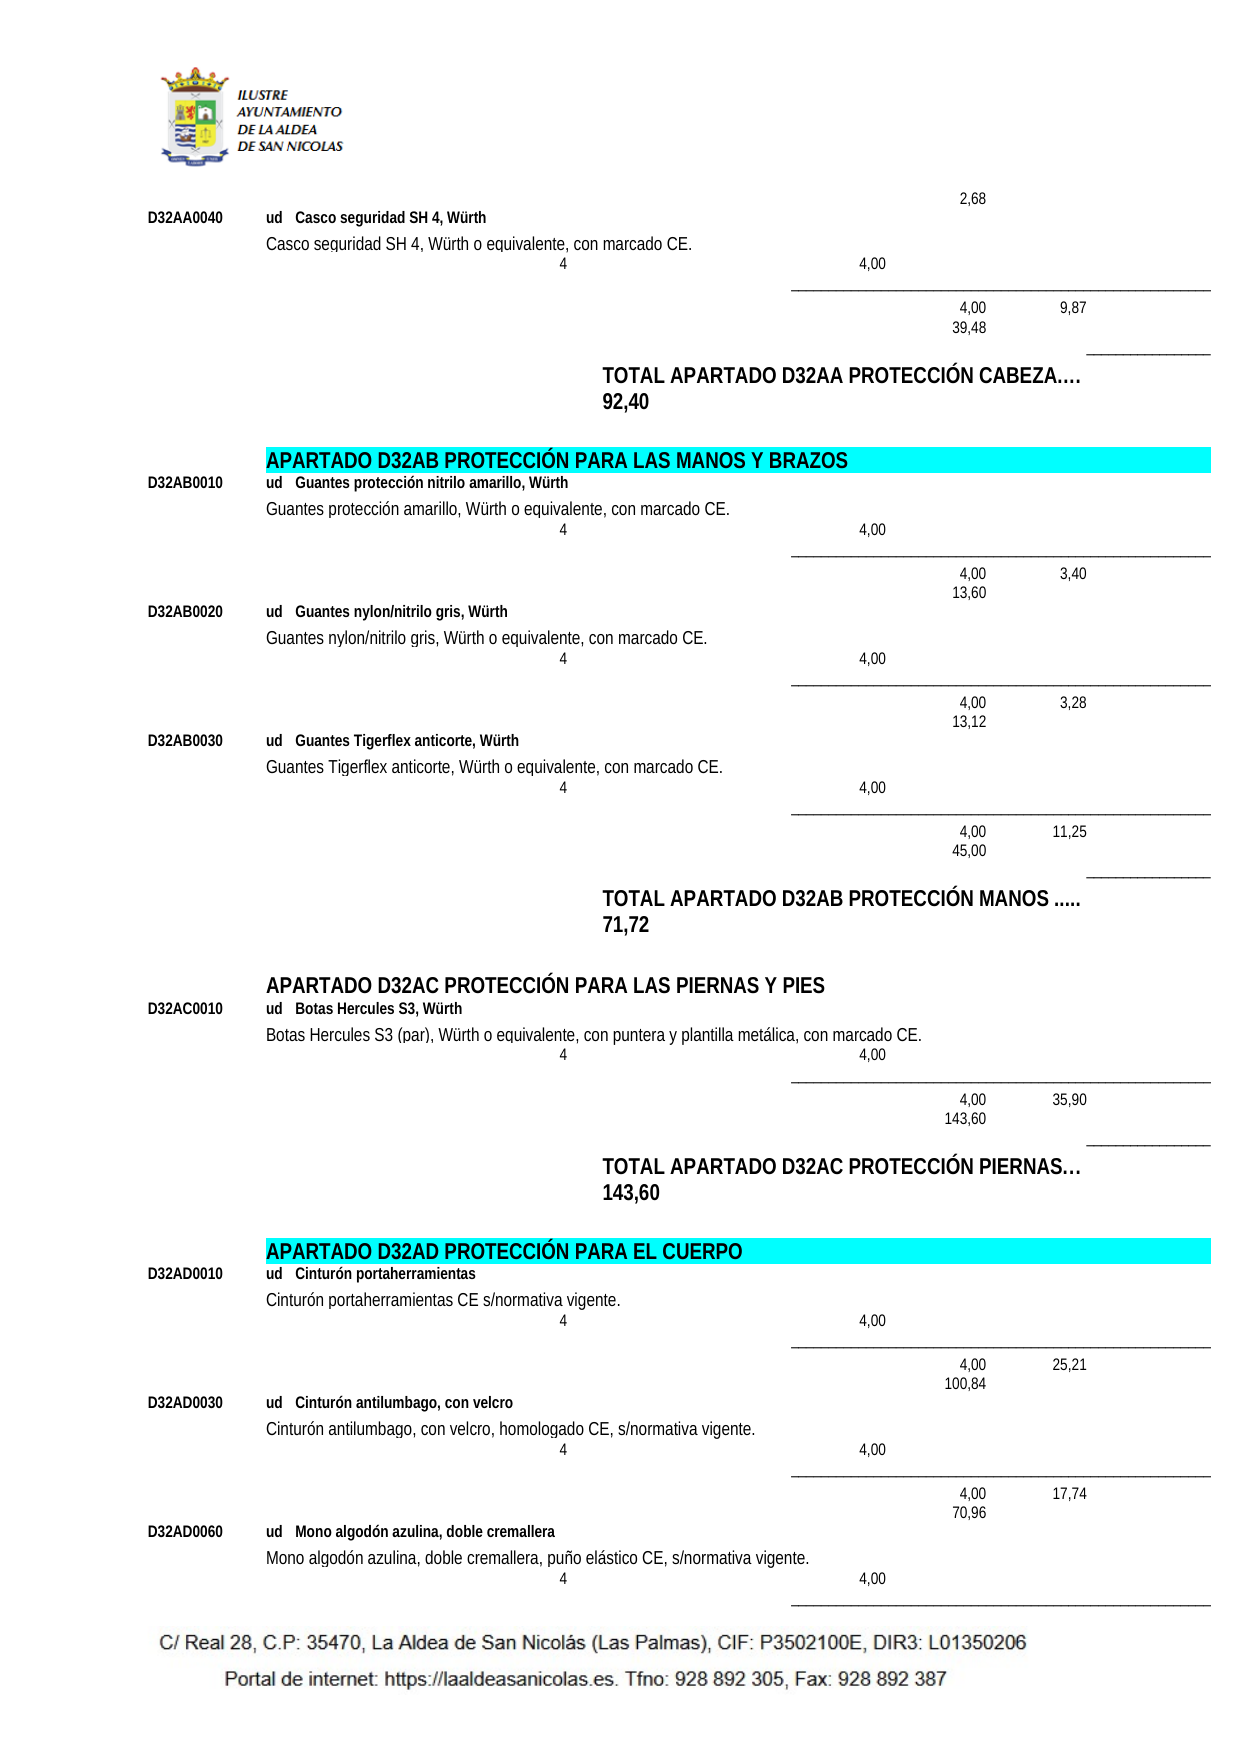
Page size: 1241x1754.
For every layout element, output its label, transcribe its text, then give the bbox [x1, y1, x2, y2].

text 4 4,00 [148, 1045, 1093, 1064]
text APARTADO D32AB PROTECCIÓN PARA LAS MANOS Y BRAZOS [148, 447, 1093, 473]
text 4 4,00 [148, 1439, 1093, 1459]
text TOTAL APARTADO D32AB PROTECCIÓN MANOS 71,72 [148, 885, 1093, 938]
text Cinturón antilumbago, con velcro, homologado CE, s/normativa vigente. [148, 1418, 1093, 1439]
text Guantes nylon/nitrilo gris, Würth o equivalente, con marcado CE. [148, 627, 1093, 648]
text Cinturón portaherramientas CE s/normativa vigente. [148, 1289, 1093, 1311]
text 4 4,00 [148, 1311, 1093, 1330]
text 4,00 3,28 13,12 [148, 693, 1093, 731]
text D32AB0020 ud Guantes nylon/nitrilo gris, Würth [148, 602, 1093, 621]
picture [148, 1626, 1033, 1695]
text 4,00 17,74 70,96 [148, 1484, 1093, 1522]
text 4,00 25,21 100,84 [148, 1355, 1093, 1393]
text Guantes Tigerflex anticorte, Würth o equivalente, con marcado CE. [148, 756, 1093, 778]
picture [147, 59, 359, 174]
text D32AB0010 ud Guantes protección nitrilo amarillo, Würth [148, 473, 1093, 492]
text Mono algodón azulina, doble cremallera, puño elástico CE, s/normativa vigente. [148, 1547, 1093, 1569]
text TOTAL APARTADO D32AA PROTECCIÓN CABEZA 92,40 [148, 362, 1093, 414]
text Casco seguridad SH 4, Würth o equivalente, con marcado CE. [148, 233, 1093, 254]
text 2,68 [148, 188, 1093, 208]
text D32AA0040 ud Casco seguridad SH 4, Würth [148, 208, 1093, 227]
text 4 4,00 [148, 778, 1093, 797]
text 4,00 35,90 143,60 [148, 1089, 1093, 1128]
text 4 4,00 [148, 519, 1093, 539]
text Guantes protección amarillo, Würth o equivalente, con marcado CE. [148, 498, 1093, 519]
text D32AC0010 ud Botas Hercules S3, Würth [148, 999, 1093, 1018]
text D32AD0060 ud Mono algodón azulina, doble cremallera [148, 1522, 1093, 1541]
text 4,00 9,87 39,48 [148, 298, 1093, 337]
text APARTADO D32AC PROTECCIÓN PARA LAS PIERNAS Y PIES [148, 972, 1093, 999]
text D32AD0010 ud Cinturón portaherramientas [148, 1264, 1093, 1283]
text 4 4,00 [148, 648, 1093, 668]
text D32AB0030 ud Guantes Tigerflex anticorte, Würth [148, 731, 1093, 750]
text 4 4,00 [148, 1569, 1093, 1588]
text 4,00 3,40 13,60 [148, 564, 1093, 602]
text APARTADO D32AD PROTECCIÓN PARA EL CUERPO [148, 1238, 1093, 1264]
text Botas Hercules S3 (par), Würth o equivalente, con puntera y plantilla metálica, con marcado CE. [148, 1024, 1093, 1045]
text 4,00 11,25 45,00 [148, 822, 1093, 860]
text 4 4,00 [148, 254, 1093, 273]
text TOTAL APARTADO D32AC PROTECCIÓN PIERNAS 143,60 [148, 1153, 1093, 1205]
text D32AD0030 ud Cinturón antilumbago, con velcro [148, 1393, 1093, 1412]
